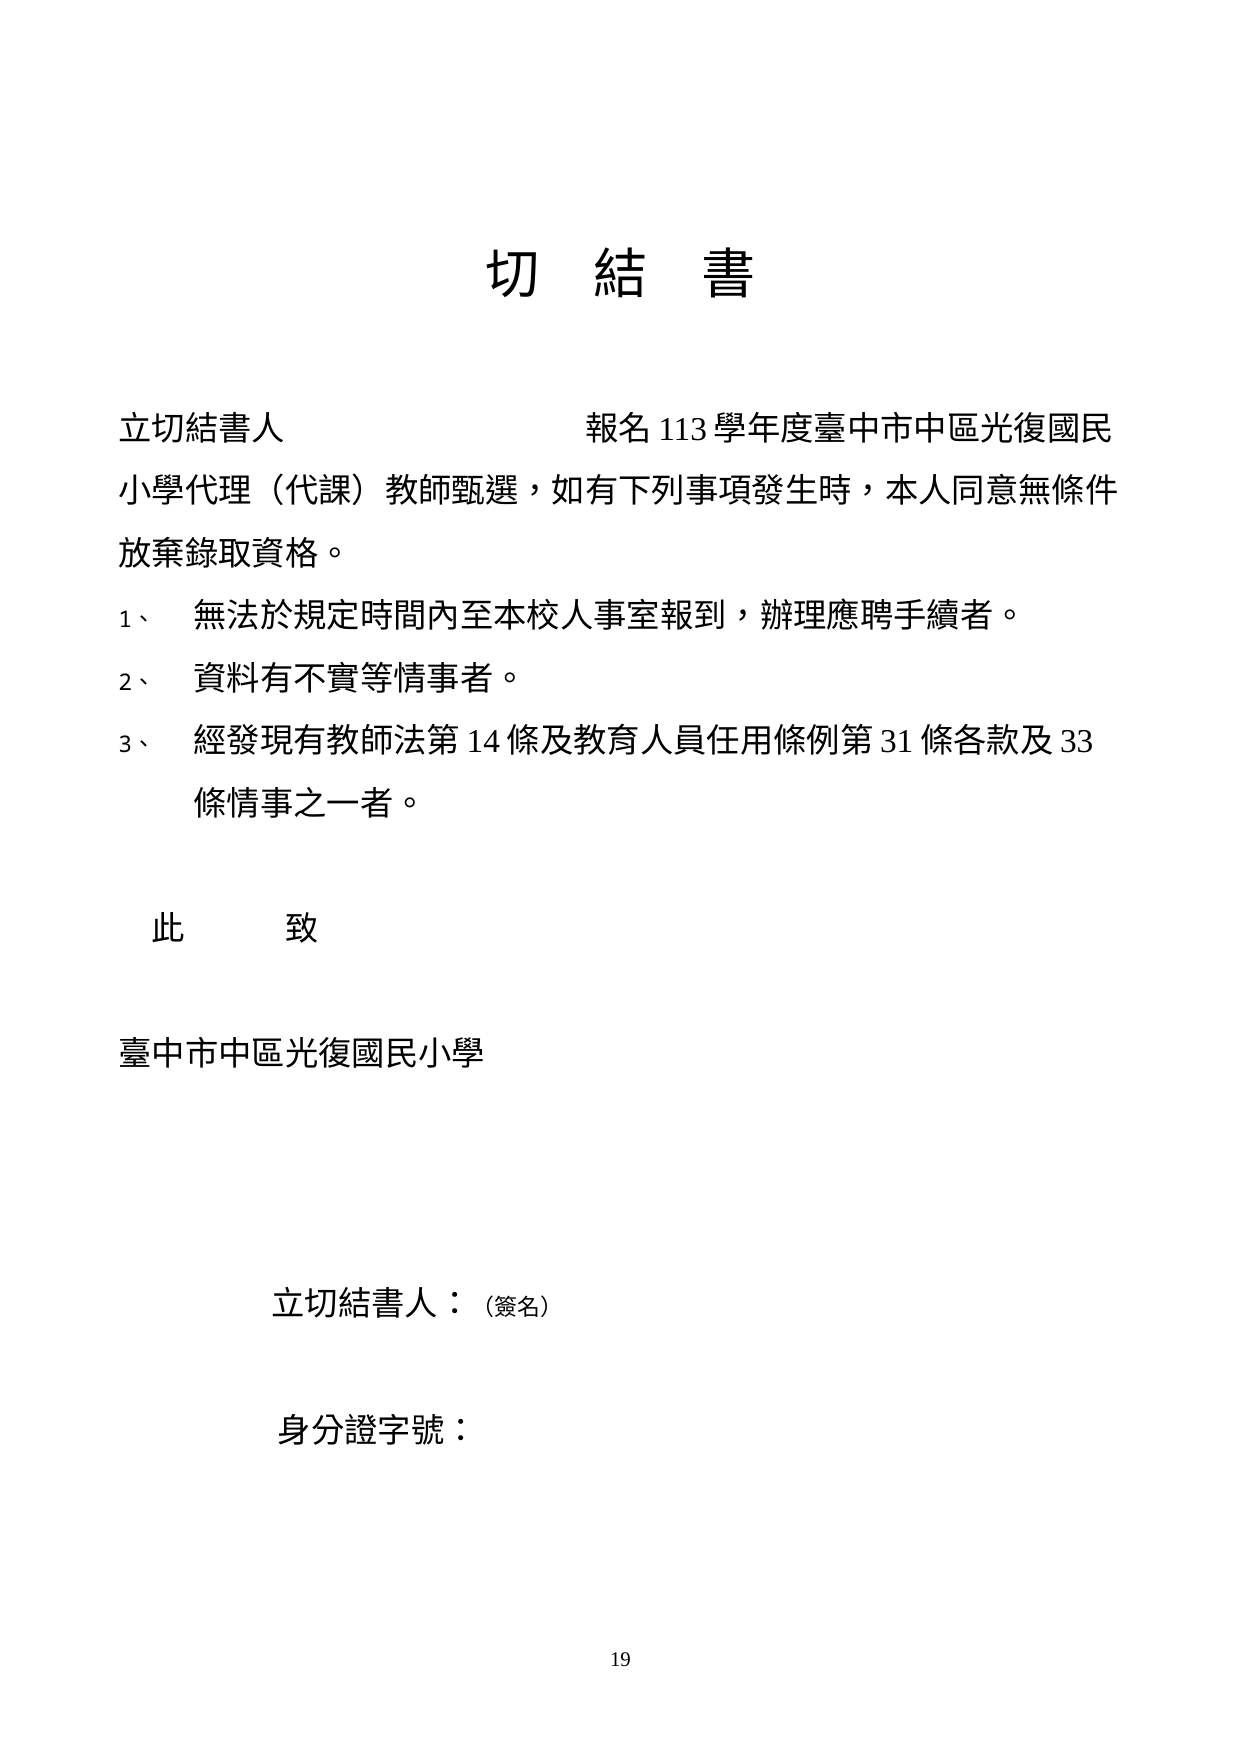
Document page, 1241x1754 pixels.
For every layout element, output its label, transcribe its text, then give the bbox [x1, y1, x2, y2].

text 身分證字號： [118, 1384, 1122, 1447]
list 資料有不實等情事者。 [118, 634, 1122, 697]
text 立切結書人：（簽名） [118, 1259, 1122, 1322]
list 經發現有教師法第14條及教育人員任用條例第31條各款及33條情事之一者。 [118, 697, 1122, 822]
text 臺中市中區光復國民小學 [118, 1009, 1122, 1072]
list 無法於規定時間內至本校人事室報到，辦理應聘手續者。 [118, 572, 1122, 634]
text 切 結 書 [118, 197, 1122, 322]
text 立切結書人 報名113學年度臺中市中區光復國民小學代理（代課）教師甄選，如有下列事項發生時，本人同意無條件放棄錄取資格。 [118, 384, 1122, 572]
text 此 致 [118, 884, 1122, 947]
